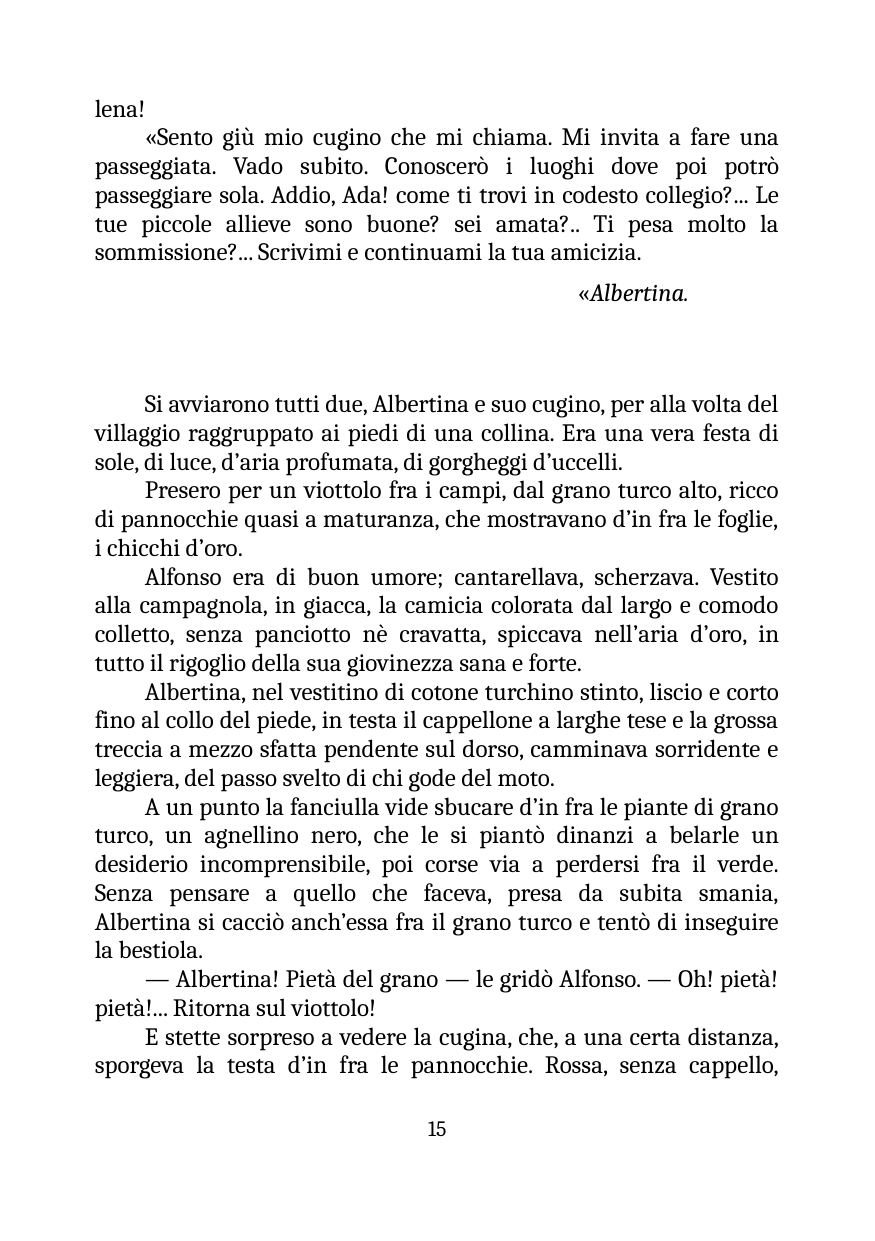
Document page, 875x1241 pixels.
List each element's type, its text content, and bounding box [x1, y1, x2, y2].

text Alfonso era di buon umore; cantarellava, scherzava. Vestito alla campagnola, in giacca, la camicia colorata dal largo e comodo colletto, senza panciotto nè cravatta, spiccava nell’aria d’oro, in tutto il rigoglio della sua giovinezza sana e forte. [94, 563, 779, 678]
text Si avviarono tutti due, Albertina e suo cugino, per alla volta del villaggio raggruppato ai piedi di una collina. Era una vera festa di sole, di luce, d’aria profumata, di gorgheggi d’uccelli. [94, 390, 779, 476]
text Albertina, nel vestitino di cotone turchino stinto, liscio e corto fino al collo del piede, in testa il cappellone a larghe tese e la grossa treccia a mezzo sfatta pendente sul dorso, camminava sorridente e leggiera, del passo svelto di chi gode del moto. [94, 678, 779, 793]
text E stette sorpreso a vedere la cugina, che, a una certa distanza, sporgeva la testa d’in fra le pannocchie. Rossa, senza cappello, [94, 1023, 779, 1080]
text A un punto la fanciulla vide sbucare d’in fra le piante di grano turco, un agnellino nero, che le si piantò dinanzi a belarle un desiderio incomprensibile, poi corse via a perdersi fra il verde. Senza pensare a quello che faceva, presa da subita smania, Albertina si cacciò anch’essa fra il grano turco e tentò di inseguire la bestiola. [94, 793, 779, 965]
text «Albertina. [94, 279, 691, 307]
text — Albertina! Pietà del grano — le gridò Alfonso. — Oh! pietà! pietà!... Ritorna sul viottolo! [94, 965, 779, 1023]
text Presero per un viottolo fra i campi, dal grano turco alto, ricco di pannocchie quasi a maturanza, che mostravano d’in fra le foglie, i chicchi d’oro. [94, 476, 779, 563]
text lena! [94, 94, 779, 123]
text «Sento giù mio cugino che mi chiama. Mi invita a fare una passeggiata. Vado subito. Conoscerò i luoghi dove poi potrò passeggiare sola. Addio, Ada! come ti trovi in codesto collegio?... Le tue piccole allieve sono buone? sei amata?.. Ti pesa molto la sommissione?... Scrivimi e continuami la tua amicizia. [94, 123, 779, 267]
